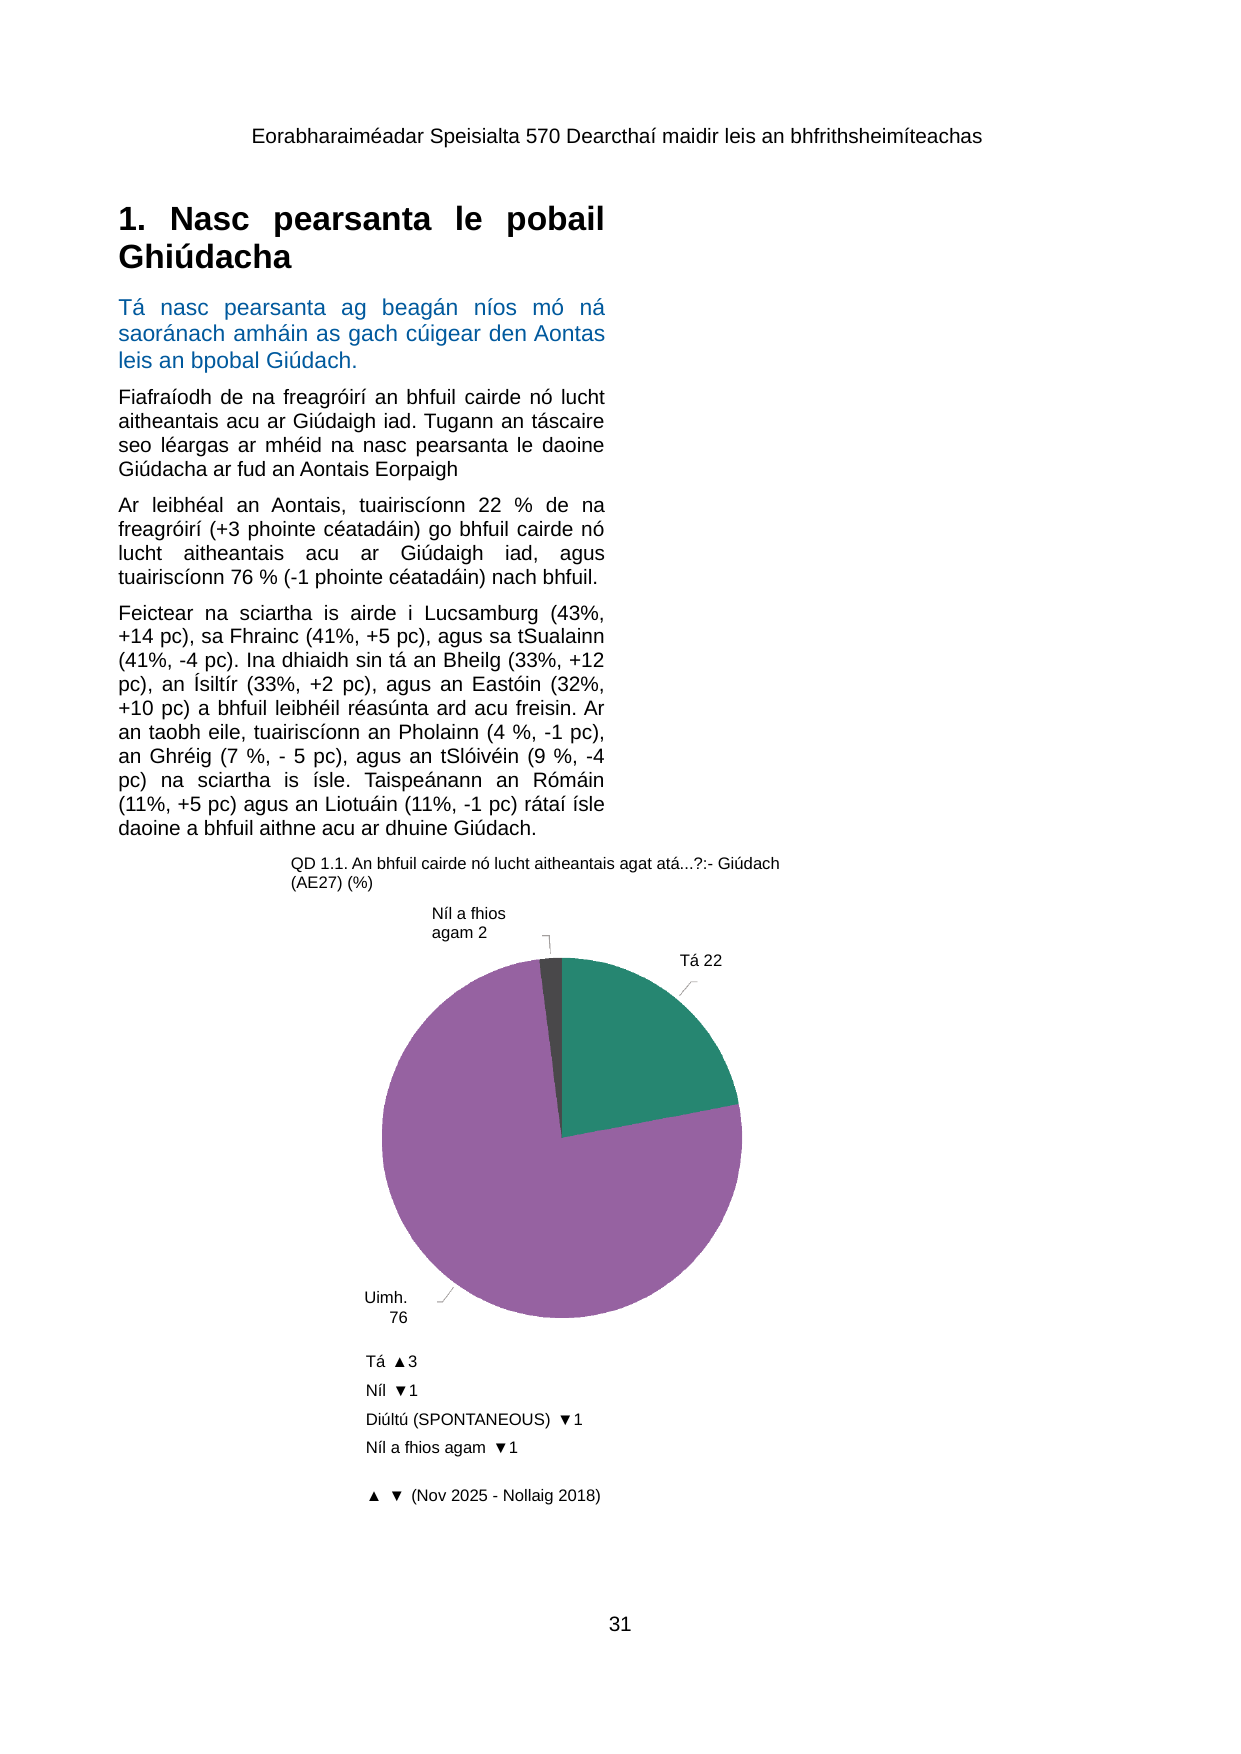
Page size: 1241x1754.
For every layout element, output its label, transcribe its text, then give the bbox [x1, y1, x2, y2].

subtitle 1. Nasc pearsanta le pobail Ghiúdacha [118, 198, 605, 276]
text Tá nasc pearsanta ag beagán níos mó ná saoránach amháin as gach cúigear den Aontas leis an bpobal Giúdach. [118, 294, 605, 373]
text Ar leibhéal an Aontais, tuairiscíonn 22 % de na freagróirí (+3 phointe céatadáin) go bhfuil cairde nó lucht aitheantais acu ar Giúdaigh iad, agus tuairiscíonn 76 % (-1 phointe céatadáin) nach bhfuil. [118, 493, 605, 588]
text Fiafraíodh de na freagróirí an bhfuil cairde nó lucht aitheantais acu ar Giúdaigh iad. Tugann an táscaire seo léargas ar mhéid na nasc pearsanta le daoine Giúdacha ar fud an Aontais Eorpaigh [118, 385, 605, 481]
text Feictear na sciartha is airde i Lucsamburg (43%, +14 pc), sa Fhrainc (41%, +5 pc), agus sa tSualainn (41%, -4 pc). Ina dhiaidh sin tá an Bheilg (33%, +12 pc), an Ísiltír (33%, +2 pc), agus an Eastóin (32%, +10 pc) a bhfuil leibhéil réasúnta ard acu freisin. Ar an taobh eile, tuairiscíonn an Pholainn (4 %, -1 pc), an Ghréig (7 %, - 5 pc), agus an tSlóivéin (9 %, -4 pc) na sciartha is ísle. Taispeánann an Rómáin (11%, +5 pc) agus an Liotuáin (11%, -1 pc) rátaí ísle daoine a bhfuil aithne acu ar dhuine Giúdach. [118, 600, 605, 840]
picture [369, 935, 752, 1325]
